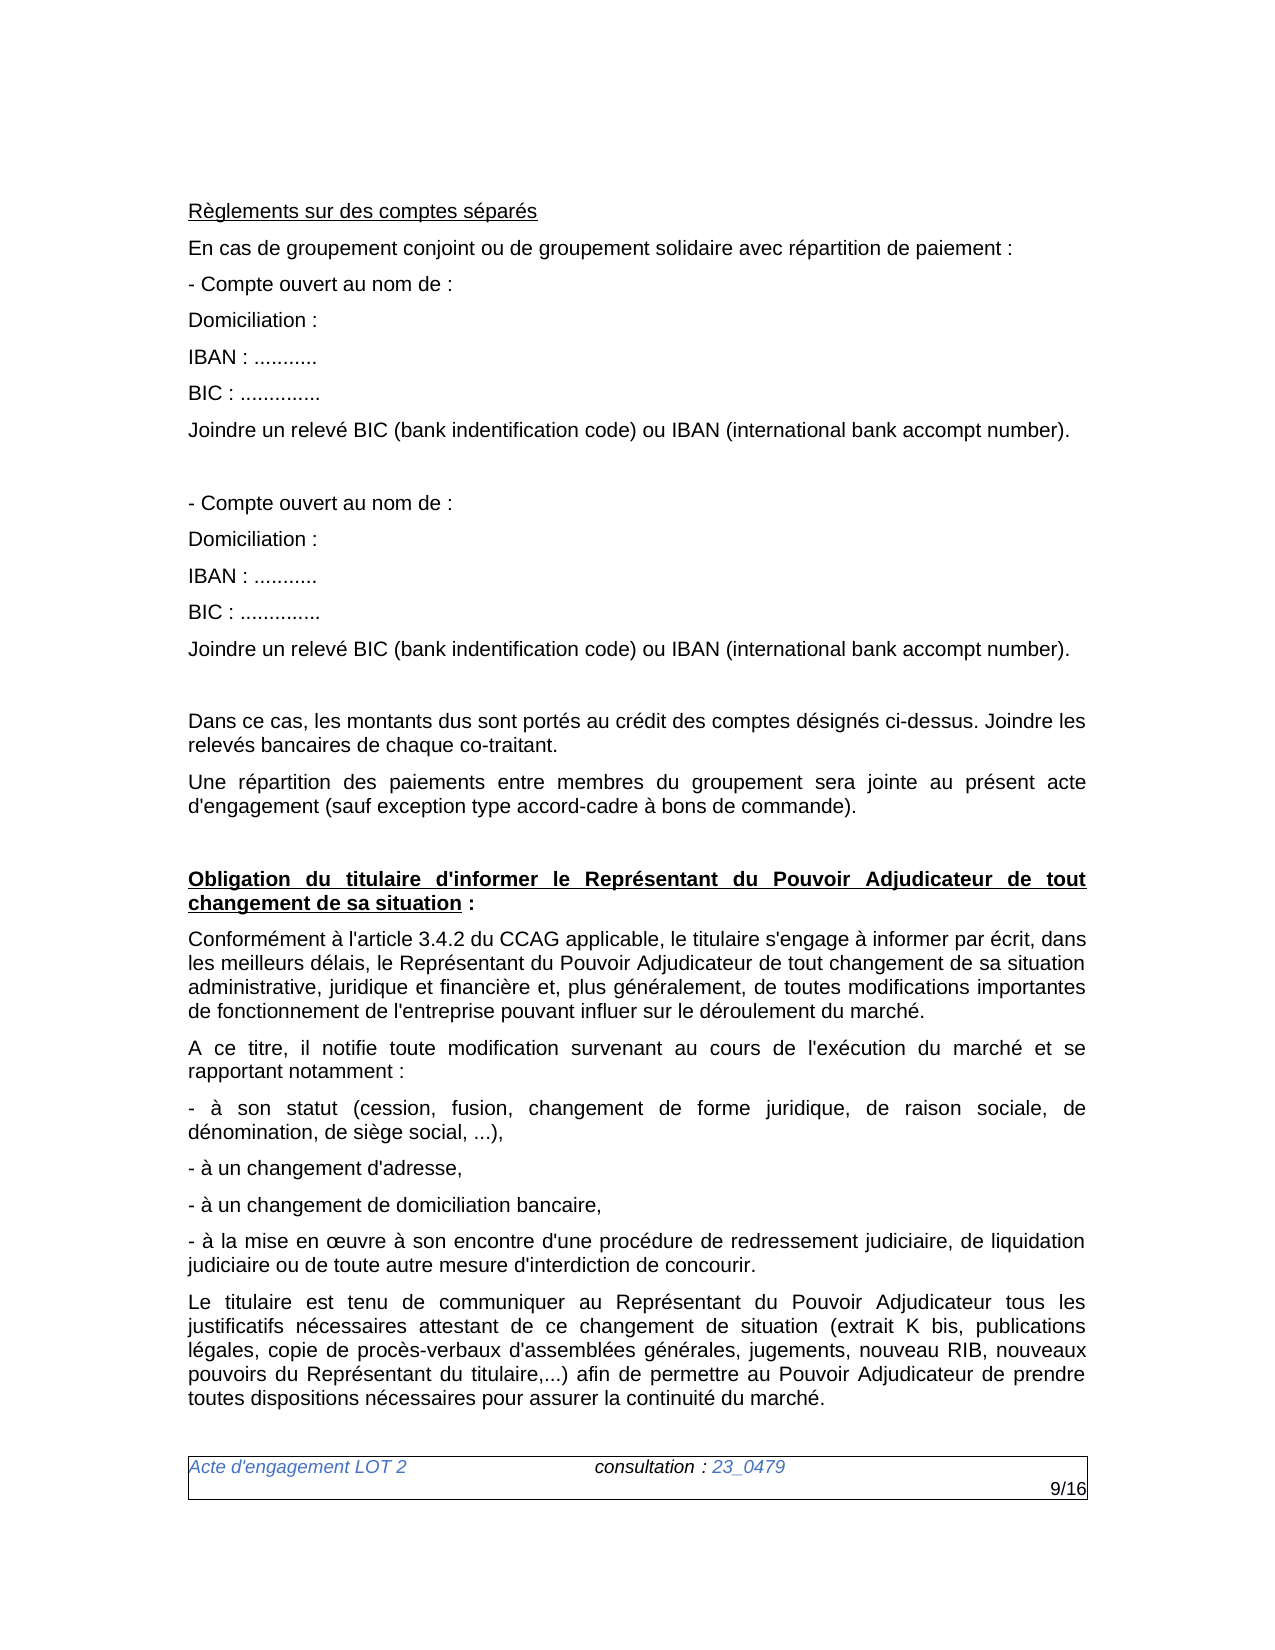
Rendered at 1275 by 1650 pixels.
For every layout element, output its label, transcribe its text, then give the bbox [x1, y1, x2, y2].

text Une répartition des paiements entre membres du groupement sera jointe au présent acte d'engagement (sauf exception type accord-cadre à bons de commande). [188, 770, 1087, 818]
text A ce titre, il notifie toute modification survenant au cours de l'exécution du marché et se rapportant notamment : [188, 1035, 1087, 1083]
text IBAN : ........... [188, 345, 1087, 369]
text - à la mise en œuvre à son encontre d'une procédure de redressement judiciaire, de liquidation judiciaire ou de toute autre mesure d'interdiction de concourir. [188, 1229, 1087, 1277]
text - à un changement de domiciliation bancaire, [188, 1193, 1087, 1217]
text BIC : .............. [188, 600, 1087, 624]
text En cas de groupement conjoint ou de groupement solidaire avec répartition de paiement : [188, 235, 1087, 259]
text Le titulaire est tenu de communiquer au Représentant du Pouvoir Adjudicateur tous les justificatifs nécessaires attestant de ce changement de situation (extrait K bis, publications légales, copie de procès-verbaux d'assemblées générales, jugements, nouveau RIB, nouveaux pouvoirs du Représentant du titulaire,...) afin de permettre au Pouvoir Adjudicateur de prendre toutes dispositions nécessaires pour assurer la continuité du marché. [188, 1289, 1087, 1409]
text Domiciliation : [188, 308, 1087, 332]
text BIC : .............. [188, 381, 1087, 405]
text - Compte ouvert au nom de : [188, 491, 1087, 514]
text Conformément à l'article 3.4.2 du CCAG applicable, le titulaire s'engage à informer par écrit, dans les meilleurs délais, le Représentant du Pouvoir Adjudicateur de tout changement de sa situation administrative, juridique et financière et, plus généralement, de toutes modifications importantes de fonctionnement de l'entreprise pouvant influer sur le déroulement du marché. [188, 927, 1087, 1023]
text - Compte ouvert au nom de : [188, 272, 1087, 296]
text Dans ce cas, les montants dus sont portés au crédit des comptes désignés ci-dessus. Joindre les relevés bancaires de chaque co-traitant. [188, 709, 1087, 757]
text Domiciliation : [188, 527, 1087, 551]
text Obligation du titulaire d'informer le Représentant du Pouvoir Adjudicateur de tout [188, 867, 1087, 888]
text Règlements sur des comptes séparés [188, 199, 1087, 223]
text - à un changement d'adresse, [188, 1156, 1087, 1180]
text Joindre un relevé BIC (bank indentification code) ou IBAN (international bank accompt number). [188, 636, 1087, 660]
text changement de sa situation : [188, 889, 1087, 914]
text IBAN : ........... [188, 563, 1087, 587]
text Joindre un relevé BIC (bank indentification code) ou IBAN (international bank accompt number). [188, 418, 1087, 442]
text - à son statut (cession, fusion, changement de forme juridique, de raison sociale, de dénomination, de siège social, ...), [188, 1096, 1087, 1144]
